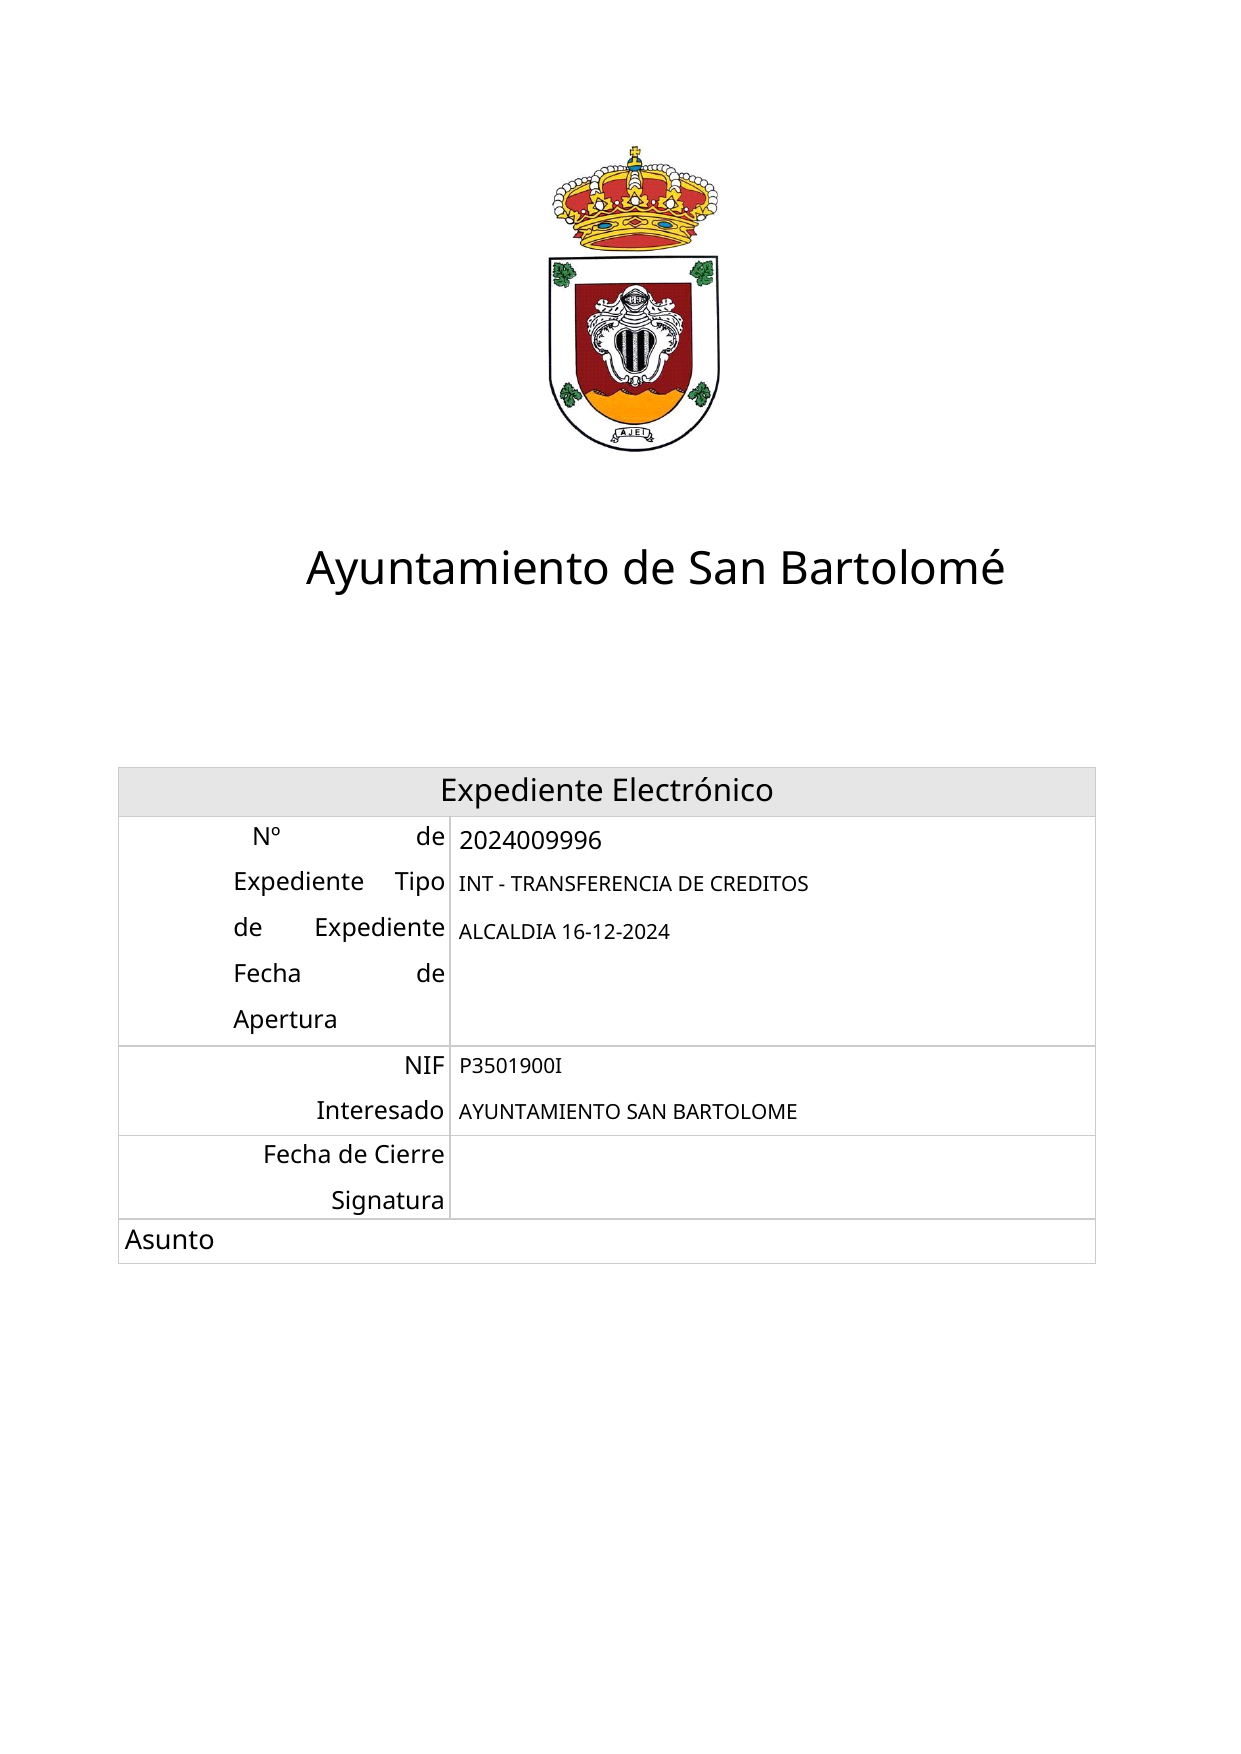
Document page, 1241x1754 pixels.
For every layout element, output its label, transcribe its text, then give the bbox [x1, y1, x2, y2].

table_header Expediente Electrónico [119, 768, 1095, 816]
table_cell Asunto [119, 1220, 1095, 1263]
table_cell 2024009996 INT - TRANSFERENCIA DE CREDITOS ALCALDIA 16-12-2024 [451, 817, 1095, 1045]
table_cell Fecha de Cierre Signatura [119, 1136, 449, 1218]
table_cell [451, 1136, 1095, 1218]
table_cell NIF Interesado [119, 1047, 449, 1135]
table_cell P3501900I AYUNTAMIENTO SAN BARTOLOME [451, 1047, 1095, 1135]
text Ayuntamiento de San Bartolomé [306, 536, 1122, 598]
table_cell Nº de Expediente Tipo de Expediente Fecha de Apertura [119, 817, 449, 1045]
